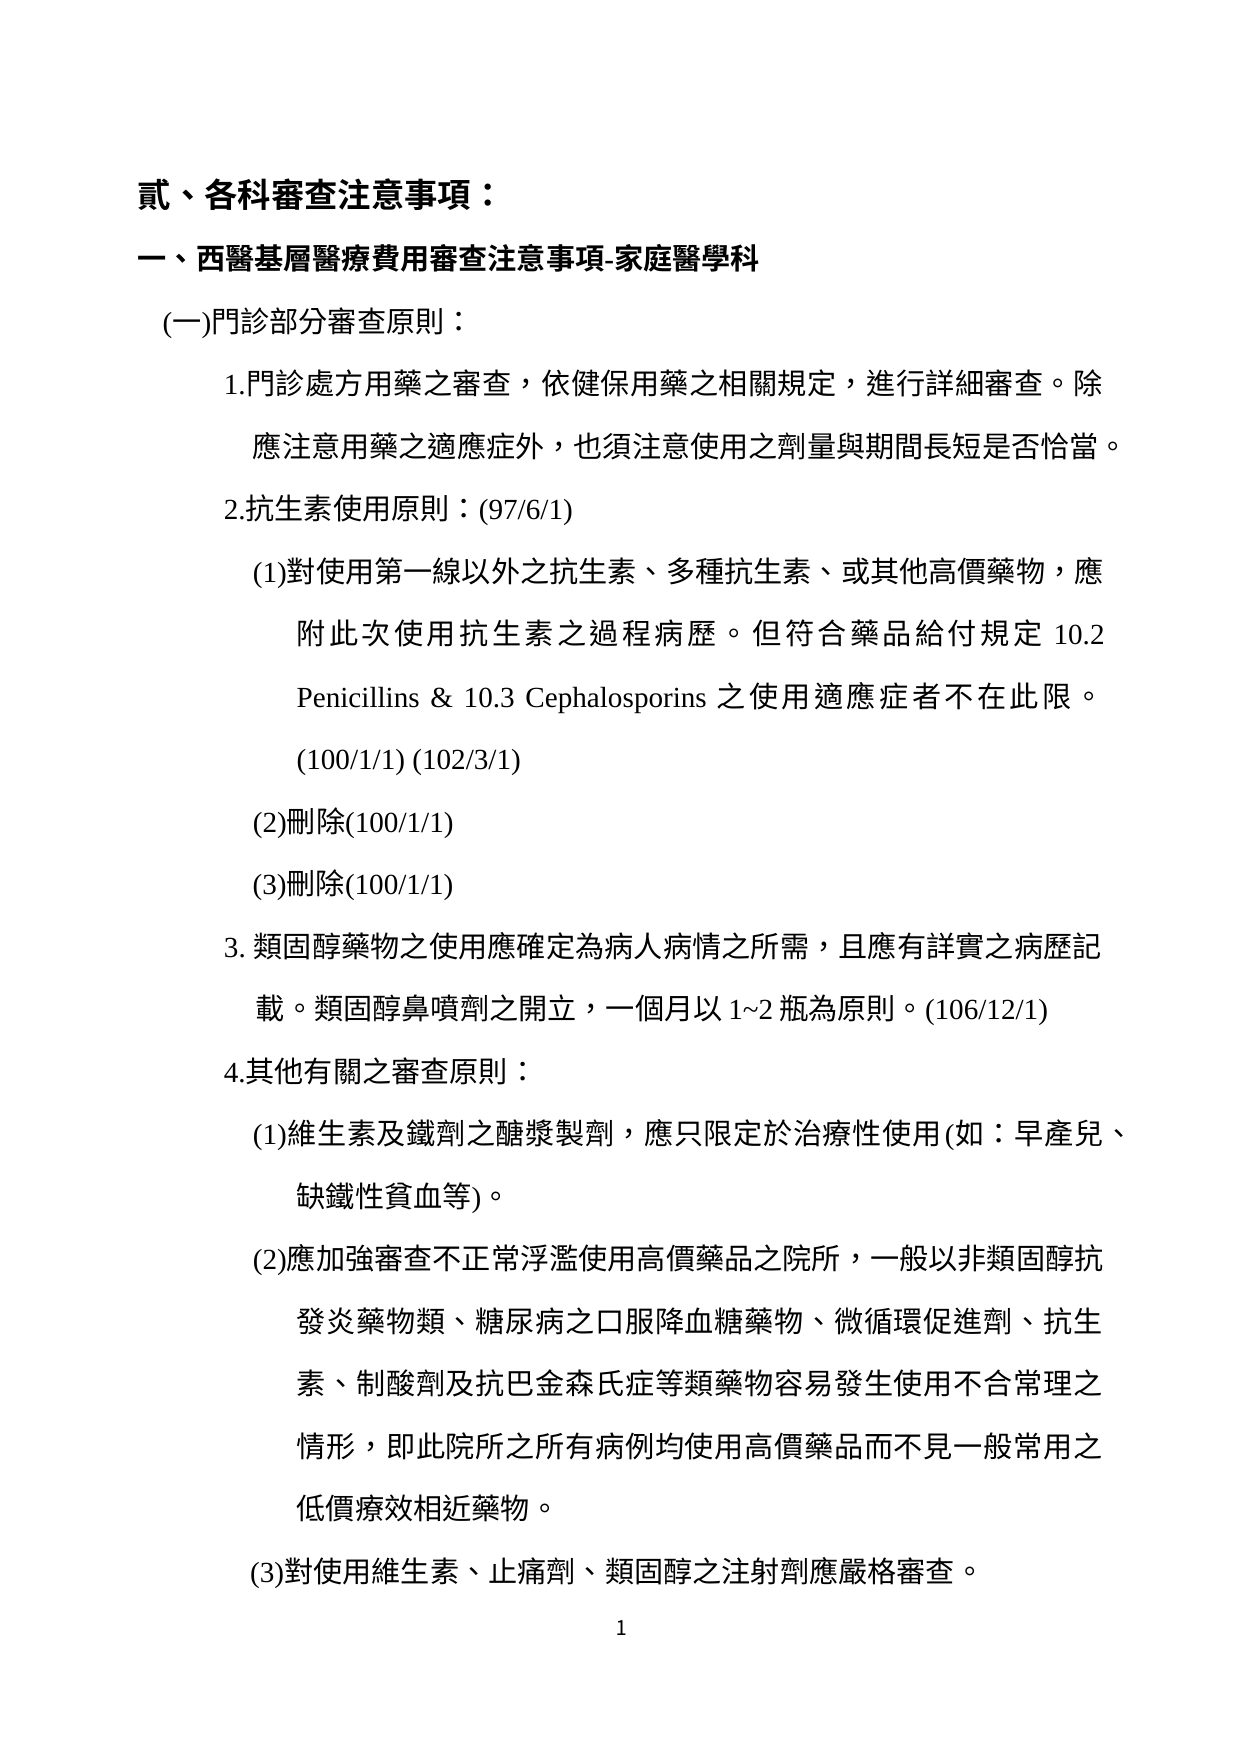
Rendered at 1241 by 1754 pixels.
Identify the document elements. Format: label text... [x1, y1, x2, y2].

text 貳、各科審查注意事項： [137, 157, 1104, 219]
text 3. 類固醇藥物之使用應確定為病人病情之所需，且應有詳實之病歷記載。類固醇鼻噴劑之開立，一個月以1~2瓶為原則。(106/12/1) [224, 907, 1104, 1032]
text (3)對使用維生素、止痛劑、類固醇之注射劑應嚴格審查。 [250, 1532, 1104, 1594]
text (2)刪除(100/1/1) [253, 782, 1104, 844]
text (一)門診部分審查原則： [162, 282, 1104, 344]
text 一、西醫基層醫療費用審查注意事項-家庭醫學科 [137, 219, 1104, 282]
text (1)對使用第一線以外之抗生素、多種抗生素、或其他高價藥物，應附此次使用抗生素之過程病歷。但符合藥品給付規定10.2 Penicillins & 10.3 Cephalosporins之使用適應症者不在此限。(100/1/1) (102/3/1) [253, 532, 1104, 782]
text (3)刪除(100/1/1) [252, 844, 1104, 907]
text (1)維生素及鐵劑之醣漿製劑，應只限定於治療性使用(如：早產兒、缺鐵性貧血等)。 [253, 1094, 1104, 1219]
text 2.抗生素使用原則：(97/6/1) [223, 469, 1104, 532]
text 4.其他有關之審查原則： [223, 1032, 1104, 1094]
text (2)應加強審查不正常浮濫使用高價藥品之院所，一般以非類固醇抗發炎藥物類、糖尿病之口服降血糖藥物、微循環促進劑、抗生素、制酸劑及抗巴金森氏症等類藥物容易發生使用不合常理之情形，即此院所之所有病例均使用高價藥品而不見一般常用之低價療效相近藥物。 [253, 1219, 1104, 1532]
text 1.門診處方用藥之審查，依健保用藥之相關規定，進行詳細審查。除應注意用藥之適應症外，也須注意使用之劑量與期間長短是否恰當。 [223, 344, 1104, 469]
